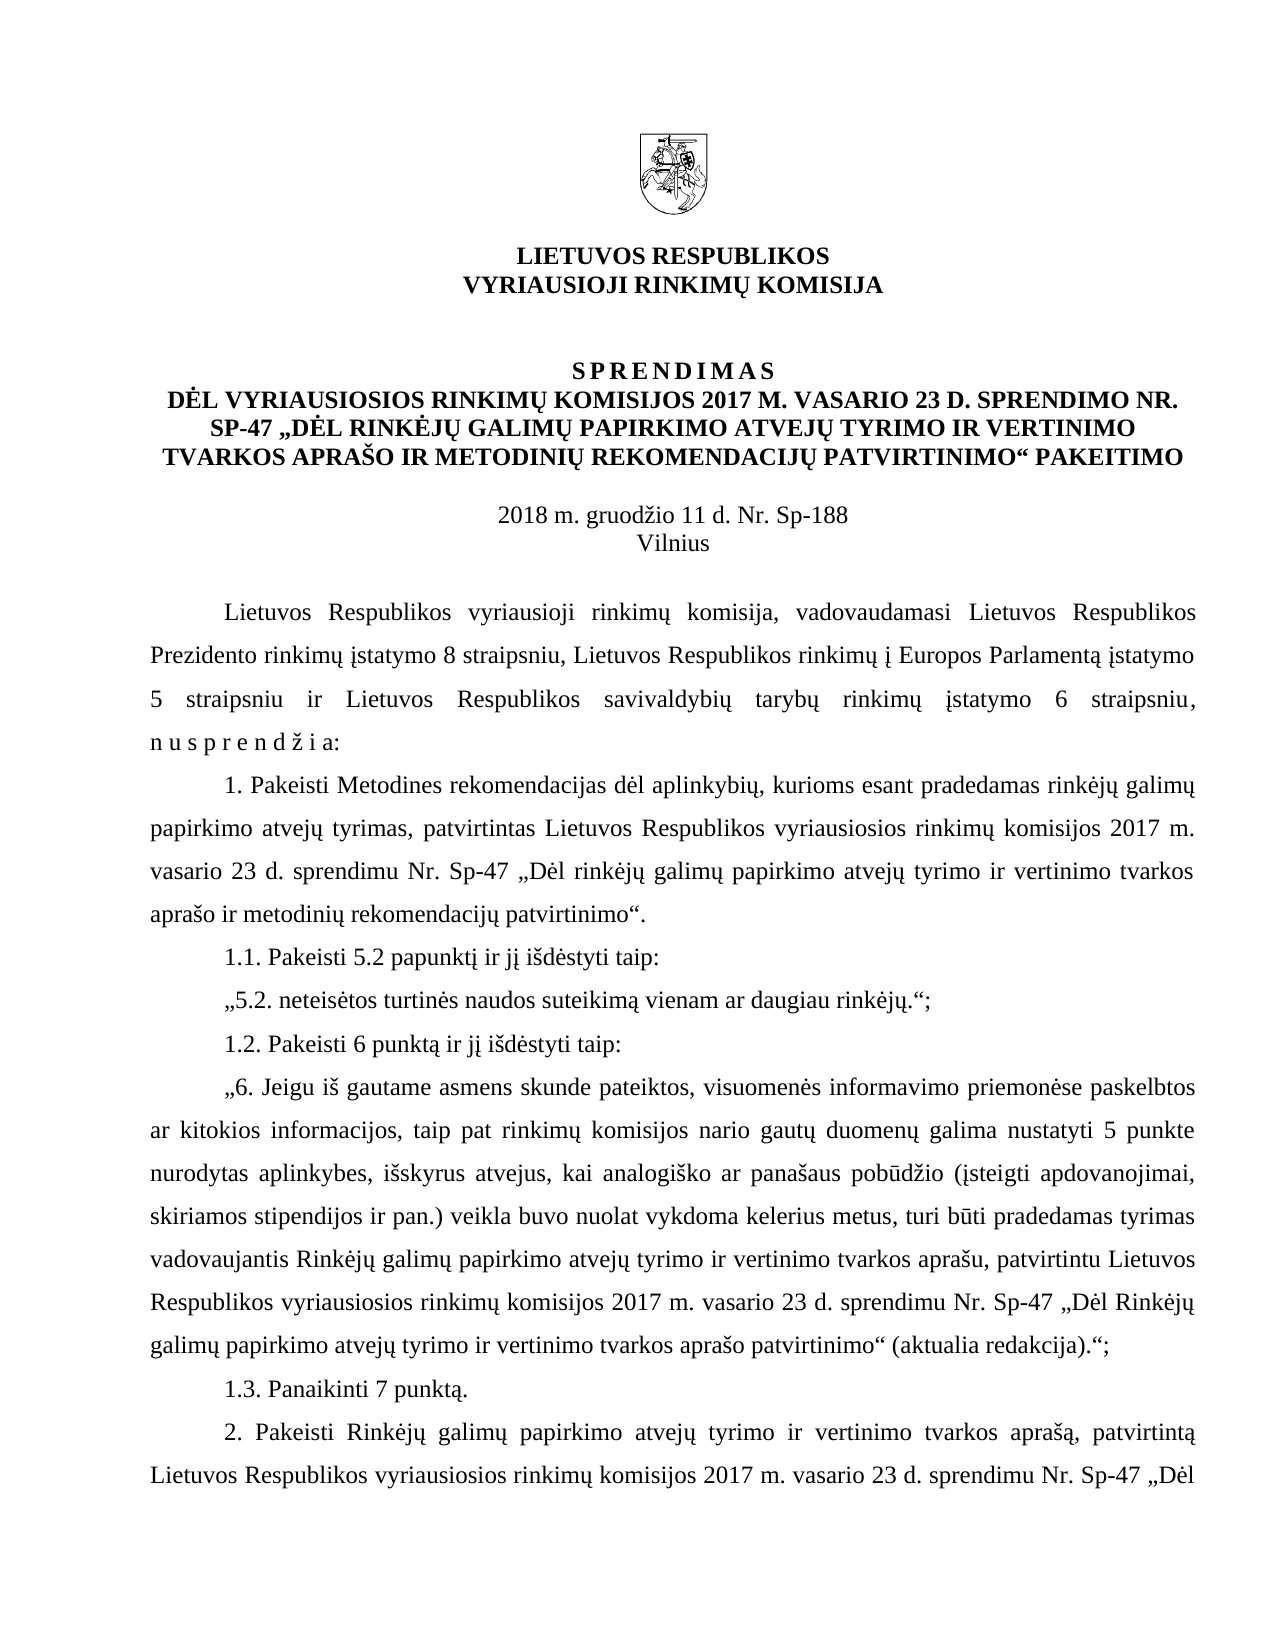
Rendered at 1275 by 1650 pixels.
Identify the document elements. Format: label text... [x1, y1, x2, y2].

text DĖL VYRIAUSIOSIOS RINKIMŲ KOMISIJOS 2017 M. VASARIO 23 D. SPRENDIMO NR. SP-47 „DĖL RINKĖJŲ GALIMŲ PAPIRKIMO ATVEJŲ TYRIMO IR VERTINIMO TVARKOS APRAŠO IR METODINIŲ REKOMENDACIJŲ PATVIRTINIMO“ PAKEITIMO [150, 385, 1196, 471]
text „6. Jeigu iš gautame asmens skunde pateiktos, visuomenės informavimo priemonėse paskelbtos ar kitokios informacijos, taip pat rinkimų komisijos nario gautų duomenų galima nustatyti 5 punkte nurodytas aplinkybes, išskyrus atvejus, kai analogiško ar panašaus pobūdžio (įsteigti apdovanojimai, skiriamos stipendijos ir pan.) veikla buvo nuolat vykdoma kelerius metus, turi būti pradedamas tyrimas vadovaujantis Rinkėjų galimų papirkimo atvejų tyrimo ir vertinimo tvarkos aprašu, patvirtintu Lietuvos Respublikos vyriausiosios rinkimų komisijos 2017 m. vasario 23 d. sprendimu Nr. Sp-47 „Dėl Rinkėjų galimų papirkimo atvejų tyrimo ir vertinimo tvarkos aprašo patvirtinimo“ (aktualia redakcija).“; [150, 1072, 1196, 1359]
text „5.2. neteisėtos turtinės naudos suteikimą vienam ar daugiau rinkėjų.“; [150, 986, 1196, 1014]
text 1.1. Pakeisti 5.2 papunktį ir jį išdėstyti taip: [150, 942, 1196, 971]
text 1. Pakeisti Metodines rekomendacijas dėl aplinkybių, kurioms esant pradedamas rinkėjų galimų papirkimo atvejų tyrimas, patvirtintas Lietuvos Respublikos vyriausiosios rinkimų komisijos 2017 m. vasario 23 d. sprendimu Nr. Sp-47 „Dėl rinkėjų galimų papirkimo atvejų tyrimo ir vertinimo tvarkos aprašo ir metodinių rekomendacijų patvirtinimo“. [150, 770, 1196, 928]
text 1.3. Panaikinti 7 punktą. [150, 1374, 1196, 1402]
text 2. Pakeisti Rinkėjų galimų papirkimo atvejų tyrimo ir vertinimo tvarkos aprašą, patvirtintą Lietuvos Respublikos vyriausiosios rinkimų komisijos 2017 m. vasario 23 d. sprendimu Nr. Sp-47 „Dėl [150, 1417, 1196, 1489]
text Vilnius [150, 528, 1196, 557]
subtitle LIETUVOS RESPUBLIKOS [150, 241, 1196, 270]
subtitle VYRIAUSIOJI RINKIMŲ KOMISIJA [150, 270, 1196, 298]
text SpREndimas [150, 356, 1196, 385]
text Lietuvos Respublikos vyriausioji rinkimų komisija, vadovaudamasi Lietuvos Respublikos Prezidento rinkimų įstatymo 8 straipsniu, Lietuvos Respublikos rinkimų į Europos Parlamentą įstatymo 5 straipsniu ir Lietuvos Respublikos savivaldybių tarybų rinkimų įstatymo 6 straipsniu, n u s p r e n d ž i a: [150, 597, 1196, 756]
text 1.2. Pakeisti 6 punktą ir jį išdėstyti taip: [150, 1029, 1196, 1057]
text 2018 m. gruodžio 11 d. Nr. Sp-188 [150, 500, 1196, 528]
